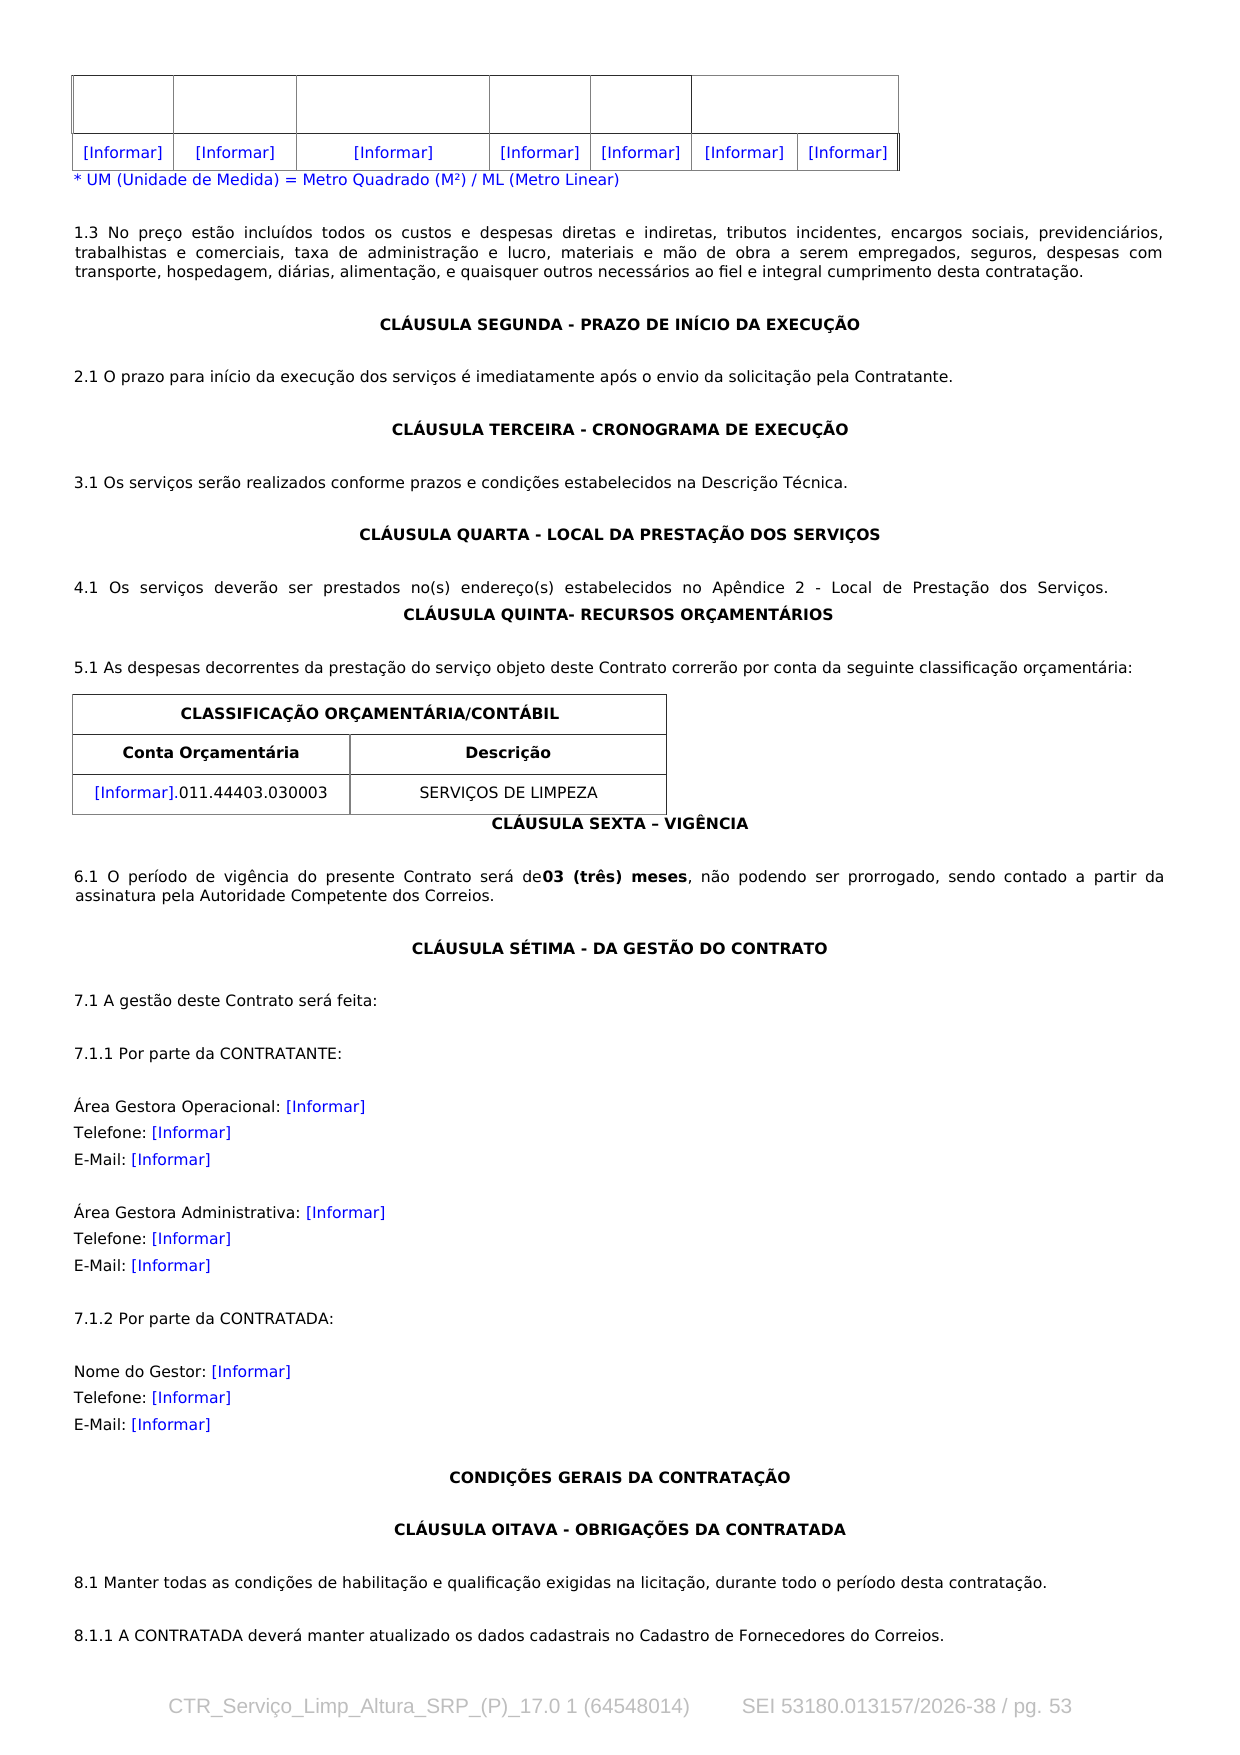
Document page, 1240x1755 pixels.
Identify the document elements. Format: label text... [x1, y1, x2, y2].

text 4.1 Os serviços deverão ser prestados no(s) endereço(s) estabelecidos no Apêndice 2 - Local de Prestação dos Serviços. CLÁUSULA QUINTA- RECURSOS ORÇAMENTÁRIOS [74, 579, 1110, 624]
table_header [490, 76, 590, 133]
table_cell [Informar] [692, 134, 797, 170]
text CLÁUSULA QUARTA - LOCAL DA PRESTAÇÃO DOS SERVIÇOS [69, 526, 1171, 544]
text CONDIÇÕES GERAIS DA CONTRATAÇÃO [69, 1469, 1171, 1487]
text * UM (Unidade de Medida) = Metro Quadrado (M²) / ML (Metro Linear) [74, 171, 1189, 189]
text CLÁUSULA SEGUNDA - PRAZO DE INÍCIO DA EXECUÇÃO [69, 316, 1171, 334]
text 7.1.2 Por parte da CONTRATADA: [74, 1310, 1165, 1328]
table_cell [Informar] [297, 134, 489, 170]
text E-Mail: [Informar] [74, 1257, 1189, 1275]
text Área Gestora Administrativa: [Informar] [74, 1204, 1165, 1222]
table_header [591, 76, 691, 133]
table_cell [Informar] [73, 134, 173, 170]
text 3.1 Os serviços serão realizados conforme prazos e condições estabelecidos na Descrição Técnica. [74, 474, 1165, 492]
text E-Mail: [Informar] [74, 1151, 1189, 1169]
text 1.3 No preço estão incluídos todos os custos e despesas diretas e indiretas, tributos incidentes, encargos sociais, previdenciários, trabalhistas e comerciais, taxa de administração e lucro, materiais e mão de obra a serem empregados, seguros, despesas com transporte, hospedagem, diárias, alimentação, e quaisquer outros necessários ao fiel e integral cumprimento desta contratação. [74, 224, 1165, 281]
text 7.1.1 Por parte da CONTRATANTE: [74, 1045, 1165, 1063]
table_cell [Informar] [798, 134, 897, 170]
text Telefone: [Informar] [74, 1124, 1189, 1142]
text 8.1.1 A CONTRATADA deverá manter atualizado os dados cadastrais no Cadastro de Fornecedores do Correios. [74, 1627, 1165, 1645]
text Telefone: [Informar] [74, 1389, 1189, 1407]
table_cell [Informar] [490, 134, 590, 170]
text 7.1 A gestão deste Contrato será feita: [74, 992, 1165, 1011]
text CLÁUSULA TERCEIRA - CRONOGRAMA DE EXECUÇÃO [69, 421, 1171, 439]
text 6.1 O período de vigência do presente Contrato será de03 (três) meses, não podendo ser prorrogado, sendo contado a partir da assinatura pela Autoridade Competente dos Correios. [74, 868, 1165, 905]
table_cell [692, 76, 898, 133]
text 5.1 As despesas decorrentes da prestação do serviço objeto deste Contrato correrão por conta da seguinte classificação orçamentária: [74, 659, 1165, 677]
table_header [174, 76, 296, 133]
table_header [74, 76, 173, 133]
table_cell SERVIÇOS DE LIMPEZA [351, 775, 666, 814]
text CLÁUSULA SEXTA – VIGÊNCIA [69, 815, 1171, 833]
table_cell [Informar].011.44403.030003 [73, 775, 349, 814]
table_cell Descrição [351, 735, 666, 774]
table_header CLASSIFICAÇÃO ORÇAMENTÁRIA/CONTÁBIL [73, 695, 666, 734]
table_header [297, 76, 489, 133]
text CLÁUSULA OITAVA - OBRIGAÇÕES DA CONTRATADA [69, 1521, 1171, 1539]
text Telefone: [Informar] [74, 1230, 1189, 1248]
text 8.1 Manter todas as condições de habilitação e qualificação exigidas na licitação, durante todo o período desta contratação. [74, 1574, 1165, 1592]
text Área Gestora Operacional: [Informar] [74, 1098, 1165, 1116]
table_cell Conta Orçamentária [73, 735, 349, 774]
table_cell [Informar] [174, 134, 296, 170]
table_cell [Informar] [591, 134, 691, 170]
text Nome do Gestor: [Informar] [74, 1362, 1165, 1381]
text E-Mail: [Informar] [74, 1416, 1189, 1434]
text 2.1 O prazo para início da execução dos serviços é imediatamente após o envio da solicitação pela Contratante. [74, 368, 1165, 387]
text CLÁUSULA SÉTIMA - DA GESTÃO DO CONTRATO [69, 940, 1170, 958]
